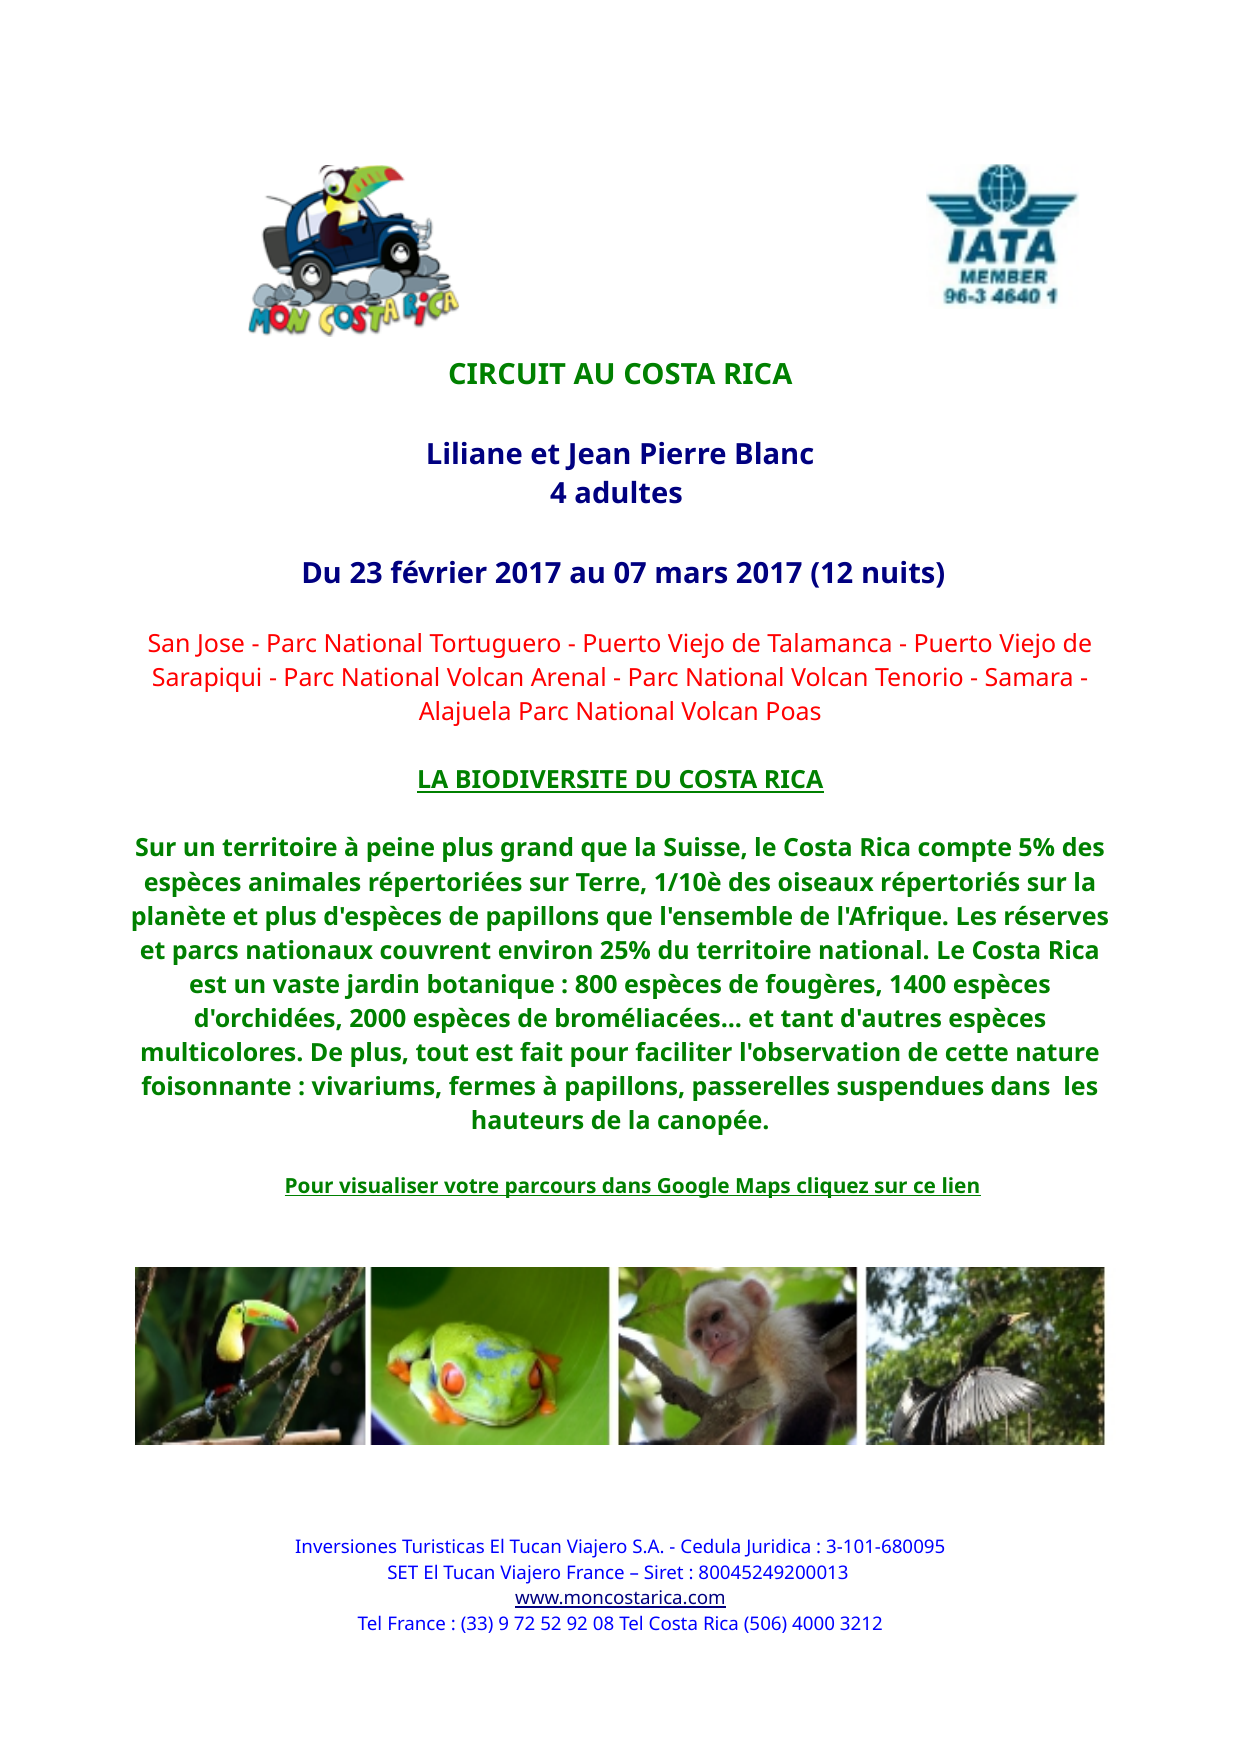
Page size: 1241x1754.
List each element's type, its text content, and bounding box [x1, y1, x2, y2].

text Sur un territoire à peine plus grand que la Suisse, le Costa Rica compte 5% des espèces animales répertoriées sur Terre, 1/10è des oiseaux répertoriés sur la planète et plus d'espèces de papillons que l'ensemble de l'Afrique. Les réserves et parcs nationaux couvrent environ 25% du territoire national. Le Costa Rica est un vaste jardin botanique : 800 espèces de fougères, 1400 espèces d'orchidées, 2000 espèces de broméliacées... et tant d'autres espèces multicolores. De plus, tout est fait pour faciliter l'observation de cette nature foisonnante : vivariums, fermes à papillons, passerelles suspendues dans les hauteurs de la canopée. [118, 830, 1122, 1137]
picture [926, 164, 1080, 309]
text Pour visualiser votre parcours dans Google Maps cliquez sur ce lien [118, 1171, 1146, 1199]
picture [248, 165, 460, 337]
table_header [118, 118, 620, 353]
table_header [620, 118, 1122, 353]
text Liliane et Jean Pierre Blanc [118, 433, 1122, 473]
picture [135, 1267, 1116, 1445]
text CIRCUIT AU COSTA RICA [118, 353, 1122, 393]
text Du 23 février 2017 au 07 mars 2017 (12 nuits) [118, 552, 1122, 592]
text San Jose - Parc National Tortuguero - Puerto Viejo de Talamanca - Puerto Viejo de Sarapiqui - Parc National Volcan Arenal - Parc National Volcan Tenorio - Samara - Alajuela Parc National Volcan Poas [118, 626, 1122, 728]
text LA BIODIVERSITE DU COSTA RICA [118, 762, 1122, 796]
text 4 adultes [118, 473, 1122, 512]
